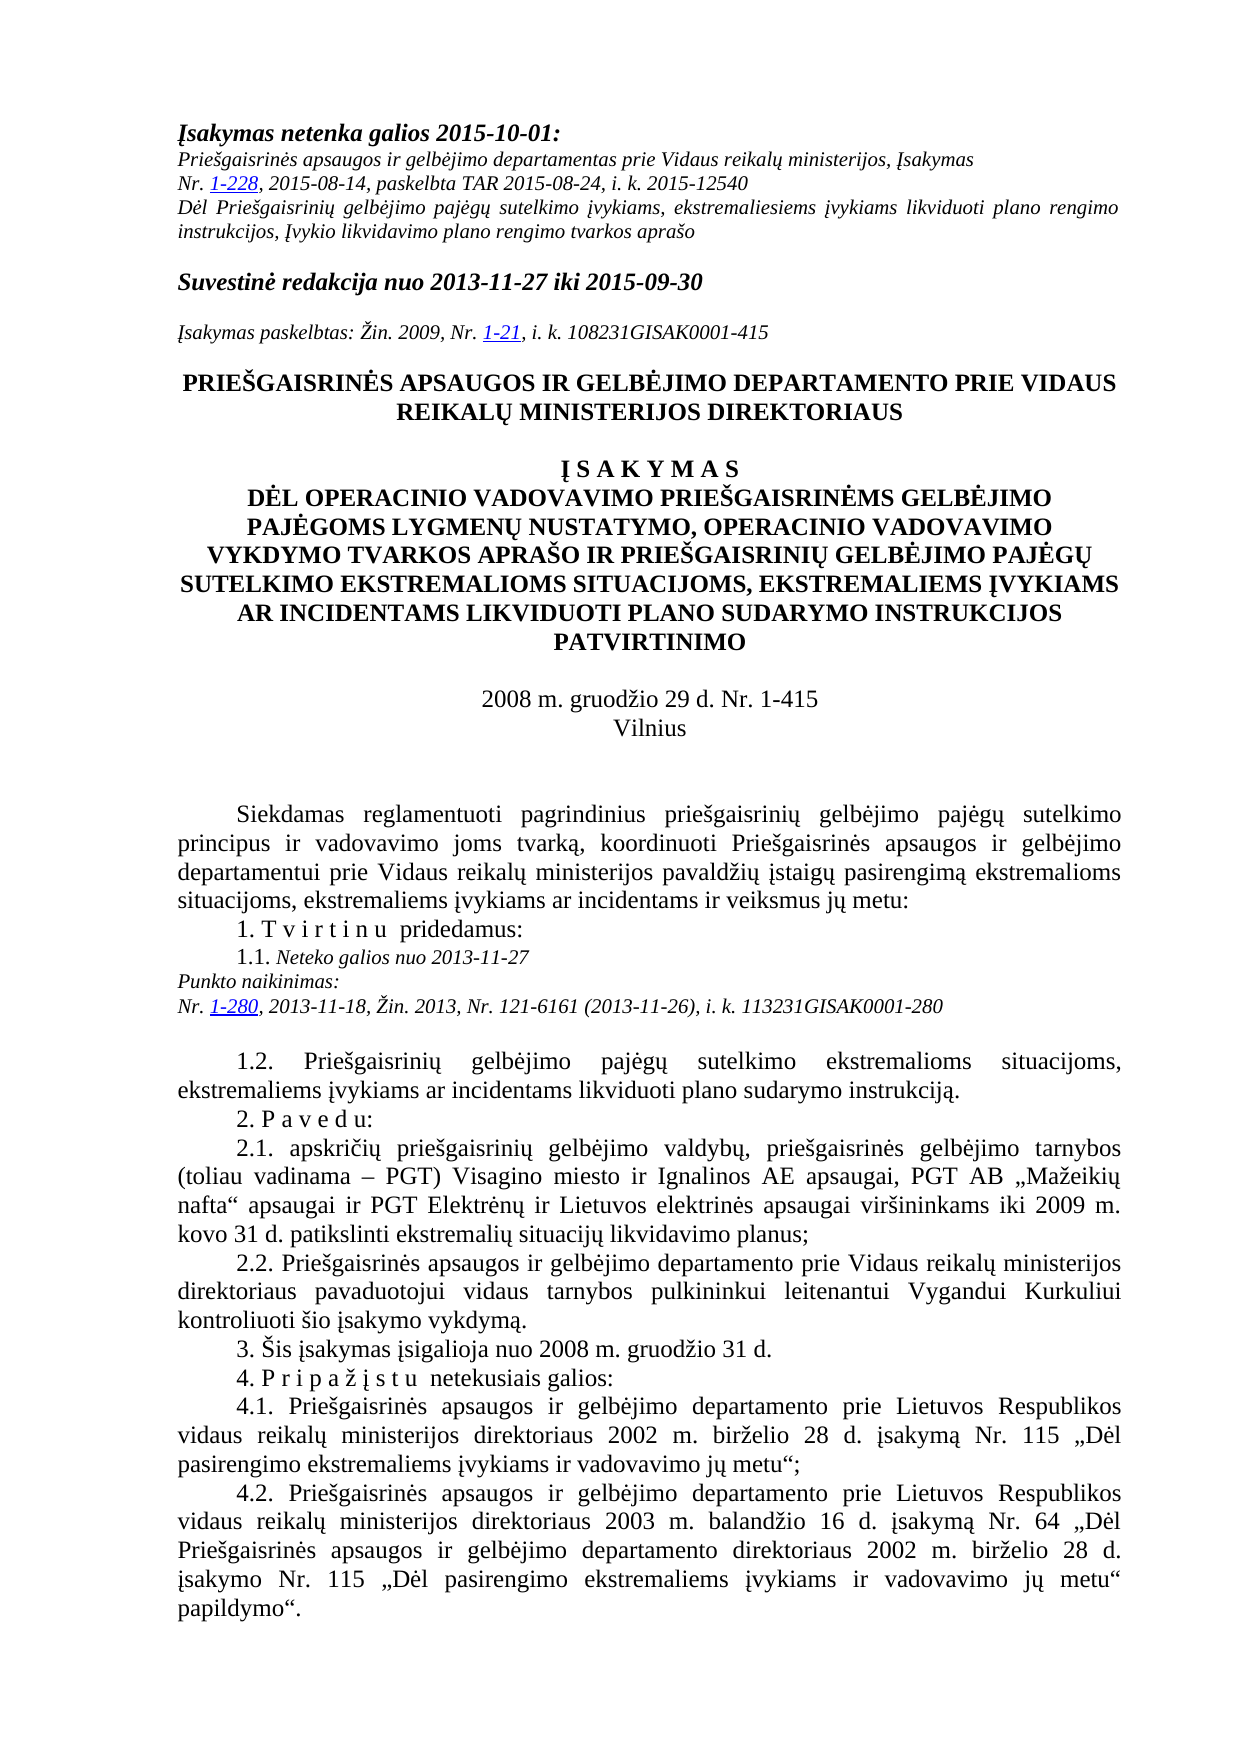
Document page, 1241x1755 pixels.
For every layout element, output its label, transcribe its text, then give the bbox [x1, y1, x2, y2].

text Siekdamas reglamentuoti pagrindinius priešgaisrinių gelbėjimo pajėgų sutelkimo principus ir vadovavimo joms tvarką, koordinuoti Priešgaisrinės apsaugos ir gelbėjimo departamentui prie Vidaus reikalų ministerijos pavaldžių įstaigų pasirengimą ekstremalioms situacijoms, ekstremaliems įvykiams ar incidentams ir veiksmus jų metu: [177, 799, 1122, 914]
text 1.1. Neteko galios nuo 2013-11-27 [177, 943, 1122, 969]
text 2.2. Priešgaisrinės apsaugos ir gelbėjimo departamento prie Vidaus reikalų ministerijos direktoriaus pavaduotojui vidaus tarnybos pulkininkui leitenantui Vygandui Kurkuliui kontroliuoti šio įsakymo vykdymą. [177, 1248, 1122, 1334]
text Punkto naikinimas: [177, 969, 1122, 993]
text Suvestinė redakcija nuo 2013-11-27 iki 2015-09-30 [177, 267, 1122, 296]
text Nr. 1-280, 2013-11-18, Žin. 2013, Nr. 121-6161 (2013-11-26), i. k. 113231GISAK0001-280 [177, 993, 1122, 1018]
text 2.1. apskričių priešgaisrinių gelbėjimo valdybų, priešgaisrinės gelbėjimo tarnybos (toliau vadinama – PGT) Visagino miesto ir Ignalinos AE apsaugai, PGT AB „Mažeikių nafta“ apsaugai ir PGT Elektrėnų ir Lietuvos elektrinės apsaugai viršininkams iki 2009 m. kovo 31 d. patikslinti ekstremalių situacijų likvidavimo planus; [177, 1133, 1122, 1248]
text 3. Šis įsakymas įsigalioja nuo 2008 m. gruodžio 31 d. [177, 1334, 1122, 1363]
text 1.2. Priešgaisrinių gelbėjimo pajėgų sutelkimo ekstremalioms situacijoms, ekstremaliems įvykiams ar incidentams likviduoti plano sudarymo instrukciją. [177, 1046, 1122, 1104]
text Vilnius [177, 713, 1122, 742]
text 4. Pripažįstu netekusiais galios: [177, 1363, 1122, 1391]
text Dėl Priešgaisrinių gelbėjimo pajėgų sutelkimo įvykiams, ekstremaliesiems įvykiams likviduoti plano rengimo instrukcijos, Įvykio likvidavimo plano rengimo tvarkos aprašo [177, 195, 1122, 243]
text Įsakymas paskelbtas: Žin. 2009, Nr. 1-21, i. k. 108231GISAK0001-415 [177, 320, 1122, 344]
text PRIEŠGAISRINĖS APSAUGOS IR GELBĖJIMO DEPARTAMENTO PRIE VIDAUS REIKALŲ MINISTERIJOS DIREKTORIAUS [177, 368, 1122, 426]
text 4.1. Priešgaisrinės apsaugos ir gelbėjimo departamento prie Lietuvos Respublikos vidaus reikalų ministerijos direktoriaus 2002 m. birželio 28 d. įsakymą Nr. 115 „Dėl pasirengimo ekstremaliems įvykiams ir vadovavimo jų metu“; [177, 1391, 1122, 1478]
text Įsakymas netenka galios 2015-10-01: [177, 118, 1122, 147]
text 1. Tvirtinu pridedamus: [177, 914, 1122, 943]
text 2. Pavedu: [177, 1104, 1122, 1133]
text DĖL OPERACINIO VADOVAVIMO PRIEŠGAISRINĖMS GELBĖJIMO PAJĖGOMS LYGMENŲ NUSTATYMO, OPERACINIO VADOVAVIMO VYKDYMO TVARKOS APRAŠO IR PRIEŠGAISRINIŲ GELBĖJIMO PAJĖGŲ SUTELKIMO EKSTREMALIOMS SITUACIJOMS, EKSTREMALIEMS ĮVYKIAMS AR INCIDENTAMS LIKVIDUOTI PLANO SUDARYMO INSTRUKCIJOS PATVIRTINIMO [177, 483, 1122, 656]
text Nr. 1-228, 2015-08-14, paskelbta TAR 2015-08-24, i. k. 2015-12540 [177, 171, 1122, 195]
text Priešgaisrinės apsaugos ir gelbėjimo departamentas prie Vidaus reikalų ministerijos, Įsakymas [177, 147, 1122, 171]
text ĮSAKYMAS [177, 454, 1122, 483]
text 2008 m. gruodžio 29 d. Nr. 1-415 [177, 684, 1122, 713]
text 4.2. Priešgaisrinės apsaugos ir gelbėjimo departamento prie Lietuvos Respublikos vidaus reikalų ministerijos direktoriaus 2003 m. balandžio 16 d. įsakymą Nr. 64 „Dėl Priešgaisrinės apsaugos ir gelbėjimo departamento direktoriaus 2002 m. birželio 28 d. įsakymo Nr. 115 „Dėl pasirengimo ekstremaliems įvykiams ir vadovavimo jų metu“ papildymo“. [177, 1478, 1122, 1621]
